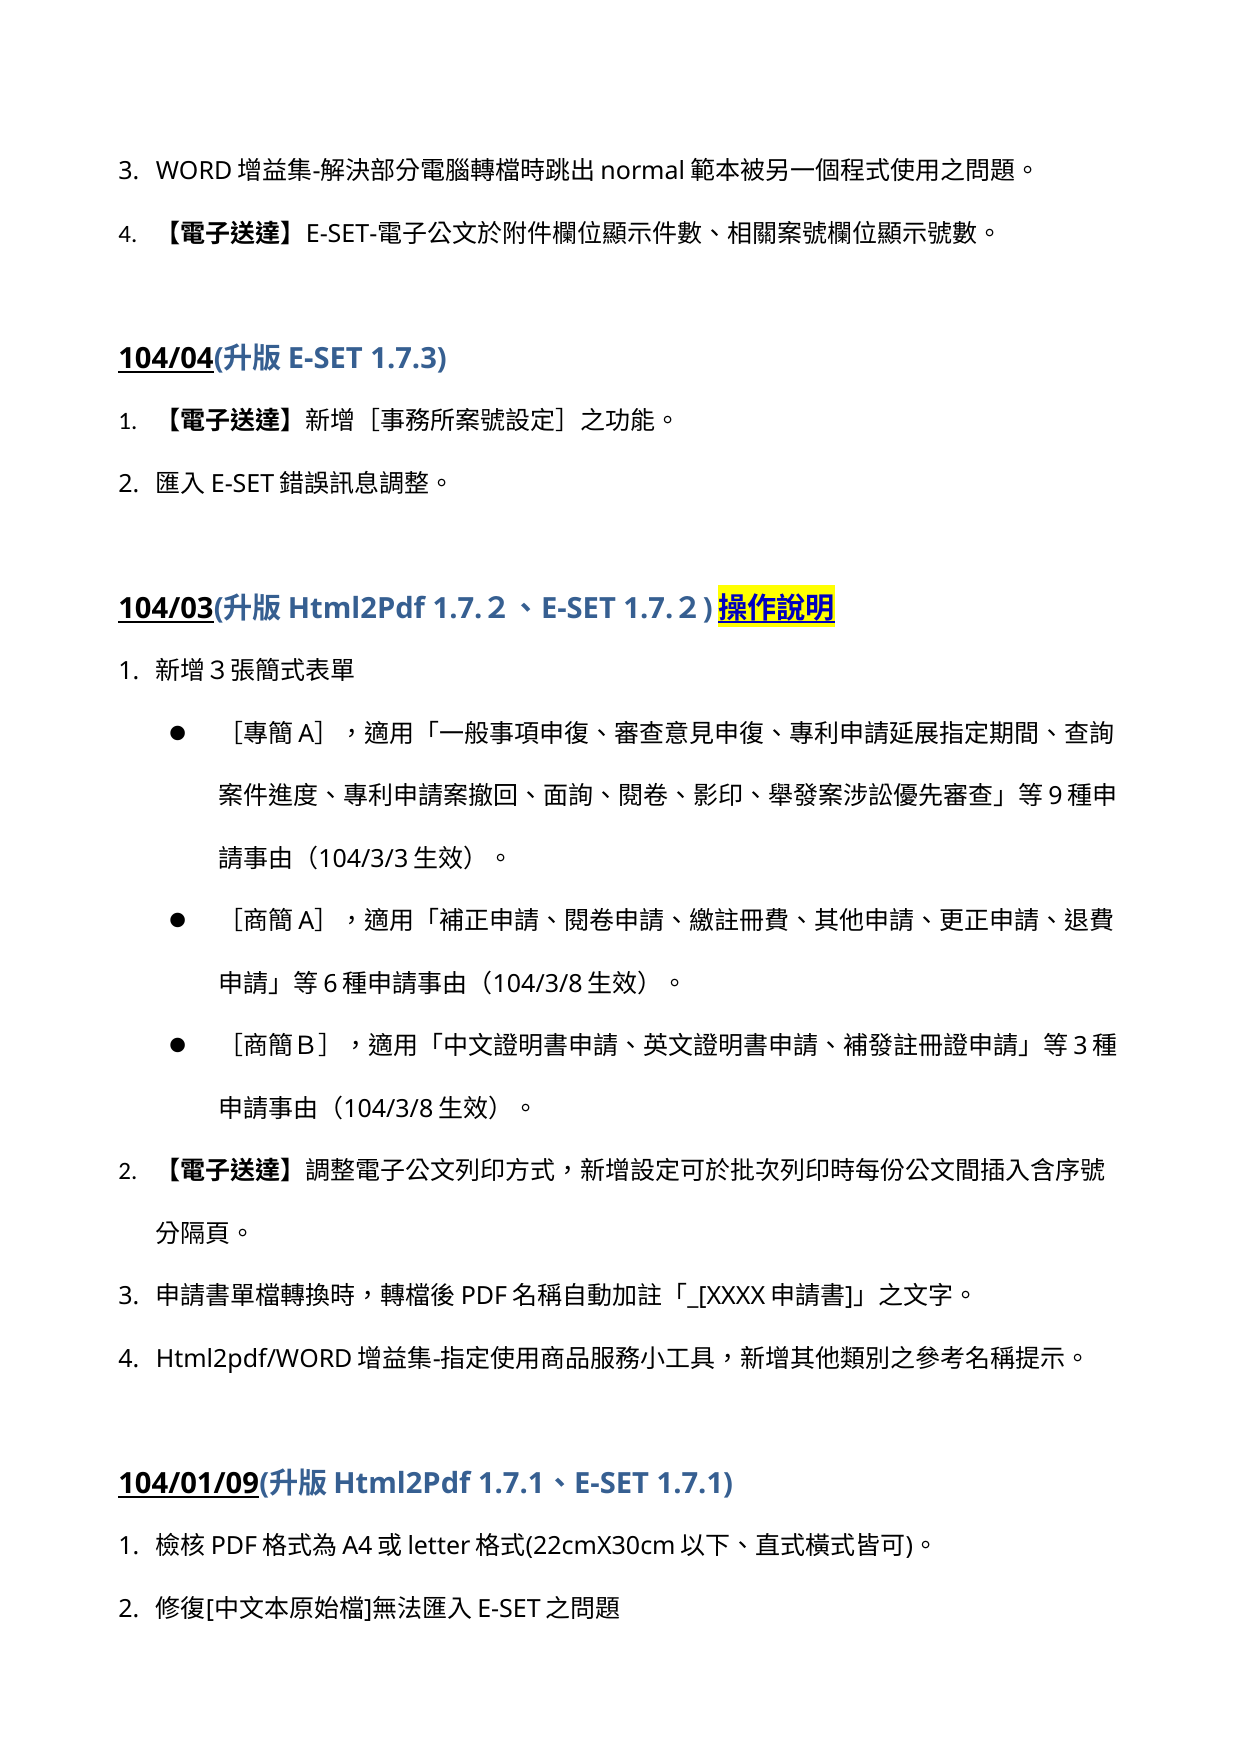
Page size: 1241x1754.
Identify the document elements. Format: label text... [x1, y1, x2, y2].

text 104/04(升版E-SET 1.7.3) [118, 314, 1122, 377]
list 匯入E-SET錯誤訊息調整。 [118, 439, 1122, 502]
list 申請書單檔轉換時，轉檔後PDF名稱自動加註「_[XXXX申請書]」之文字。 [118, 1252, 1122, 1314]
list 檢核PDF格式為A4或letter格式(22cmX30cm以下、直式橫式皆可)。 [118, 1502, 1122, 1564]
list Html2pdf/WORD增益集-指定使用商品服務小工具，新增其他類別之參考名稱提示。 [118, 1314, 1122, 1377]
list 【電子送達】調整電子公文列印方式，新增設定可於批次列印時每份公文間插入含序號分隔頁。 [118, 1127, 1122, 1252]
list ［商簡A］，適用「補正申請、閱卷申請、繳註冊費、其他申請、更正申請、退費申請」等6種申請事由（104/3/8生效）。 [168, 877, 1122, 1002]
list ［專簡A］，適用「一般事項申復、審查意見申復、專利申請延展指定期間、查詢案件進度、專利申請案撤回、面詢、閱卷、影印、舉發案涉訟優先審查」等9種申請事由（104/3/3生效）。 [168, 689, 1122, 877]
list 新增３張簡式表單 [118, 627, 1122, 689]
list WORD增益集-解決部分電腦轉檔時跳出normal範本被另一個程式使用之問題。 [118, 127, 1122, 189]
list 修復[中文本原始檔]無法匯入E-SET之問題 [118, 1564, 1122, 1627]
text 104/01/09(升版Html2Pdf 1.7.1、E-SET 1.7.1) [118, 1439, 1122, 1502]
list 【電子送達】E-SET-電子公文於附件欄位顯示件數、相關案號欄位顯示號數。 [118, 189, 1122, 252]
text 104/03(升版Html2Pdf 1.7.２、E-SET 1.7.２) 操作說明 [118, 564, 1122, 627]
list ［商簡Ｂ］，適用「中文證明書申請、英文證明書申請、補發註冊證申請」等3種申請事由（104/3/8生效）。 [168, 1002, 1122, 1127]
list 【電子送達】新增［事務所案號設定］之功能。 [118, 377, 1122, 439]
